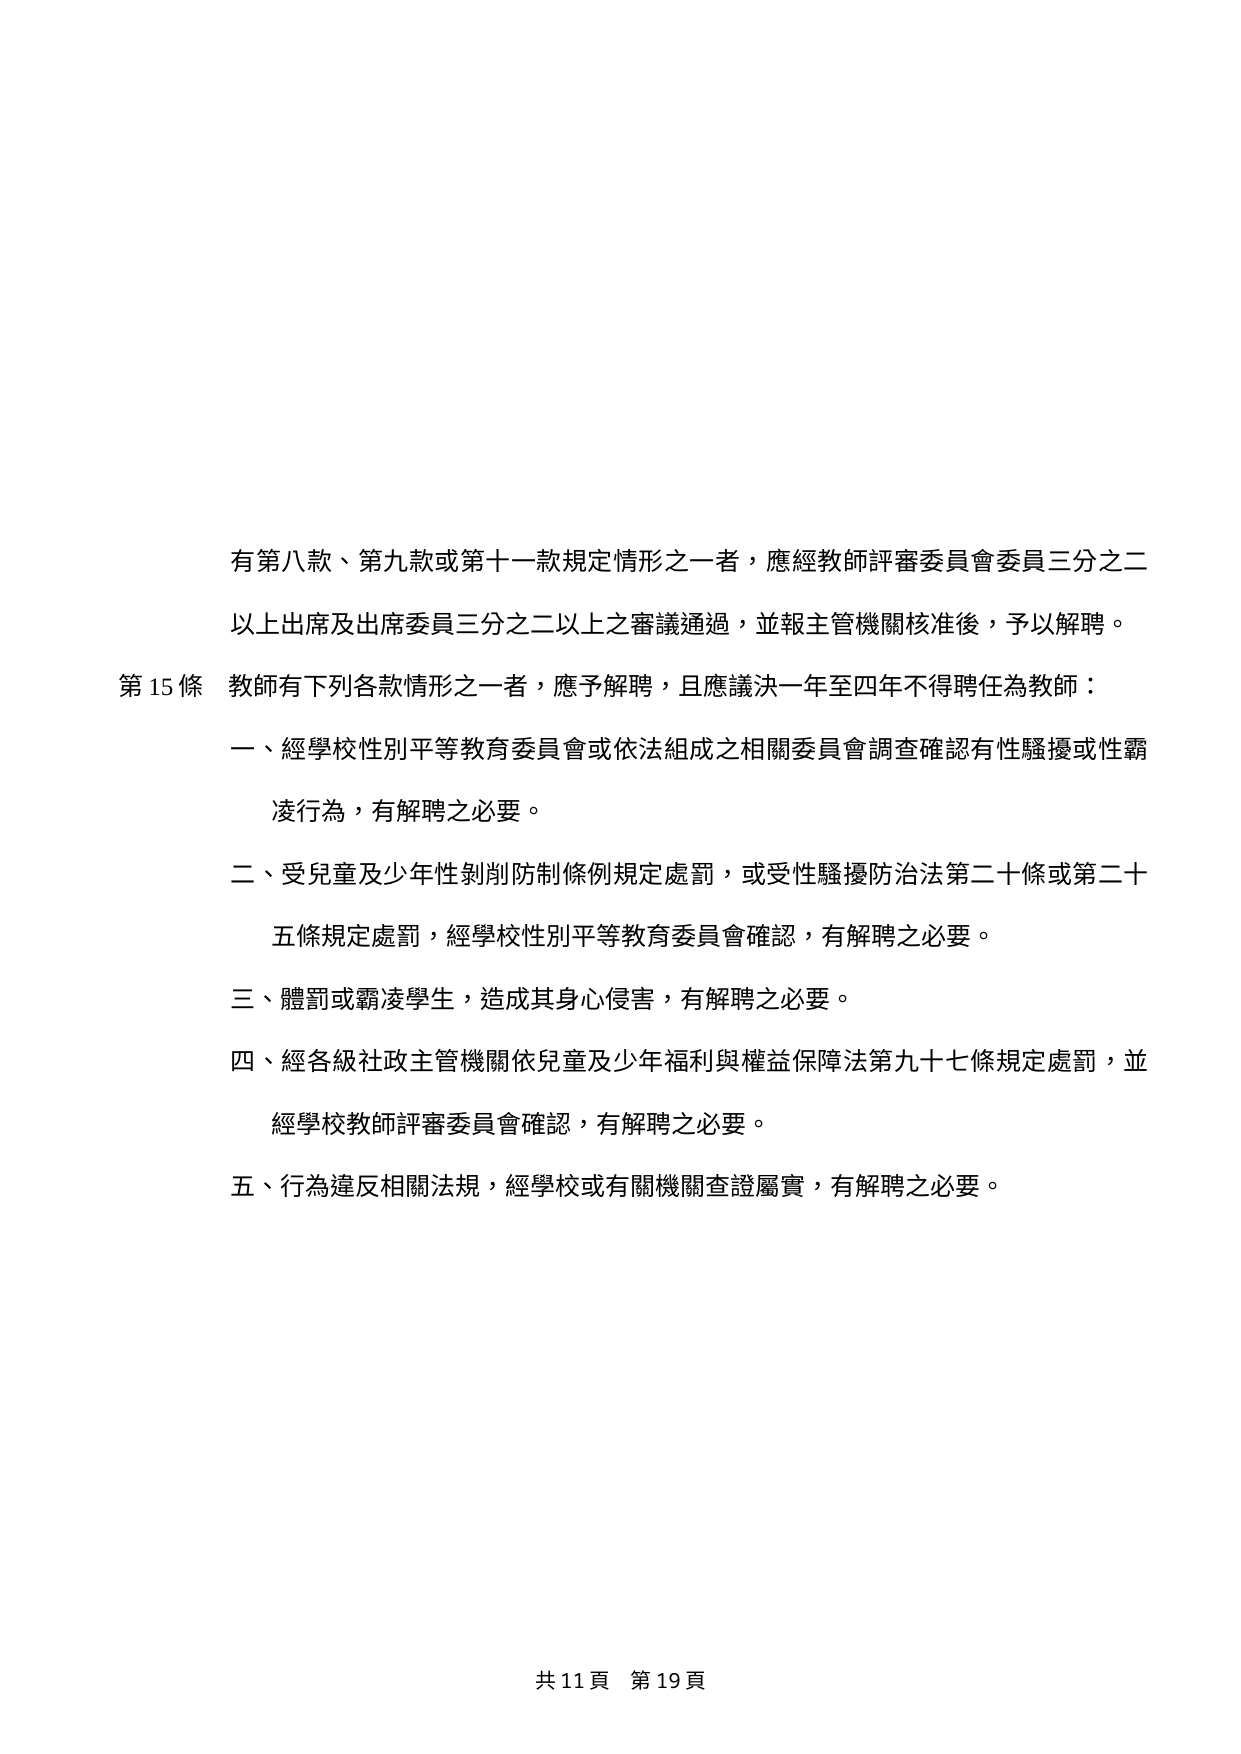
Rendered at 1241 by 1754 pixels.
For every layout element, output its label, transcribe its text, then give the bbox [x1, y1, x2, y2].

text 一、經學校性別平等教育委員會或依法組成之相關委員會調查確認有性騷擾或性霸凌行為，有解聘之必要。 [230, 706, 1152, 831]
text 二、受兒童及少年性剝削防制條例規定處罰，或受性騷擾防治法第二十條或第二十五條規定處罰，經學校性別平等教育委員會確認，有解聘之必要。 [230, 831, 1152, 956]
text 第15條 教師有下列各款情形之一者，應予解聘，且應議決一年至四年不得聘任為教師： [118, 643, 1152, 706]
text 四、經各級社政主管機關依兒童及少年福利與權益保障法第九十七條規定處罰，並經學校教師評審委員會確認，有解聘之必要。 [230, 1018, 1152, 1143]
text 有第八款、第九款或第十一款規定情形之一者，應經教師評審委員會委員三分之二以上出席及出席委員三分之二以上之審議通過，並報主管機關核准後，予以解聘。 [230, 518, 1152, 643]
text 三、體罰或霸凌學生，造成其身心侵害，有解聘之必要。 [230, 956, 1152, 1018]
text 五、行為違反相關法規，經學校或有關機關查證屬實，有解聘之必要。 [230, 1143, 1152, 1206]
